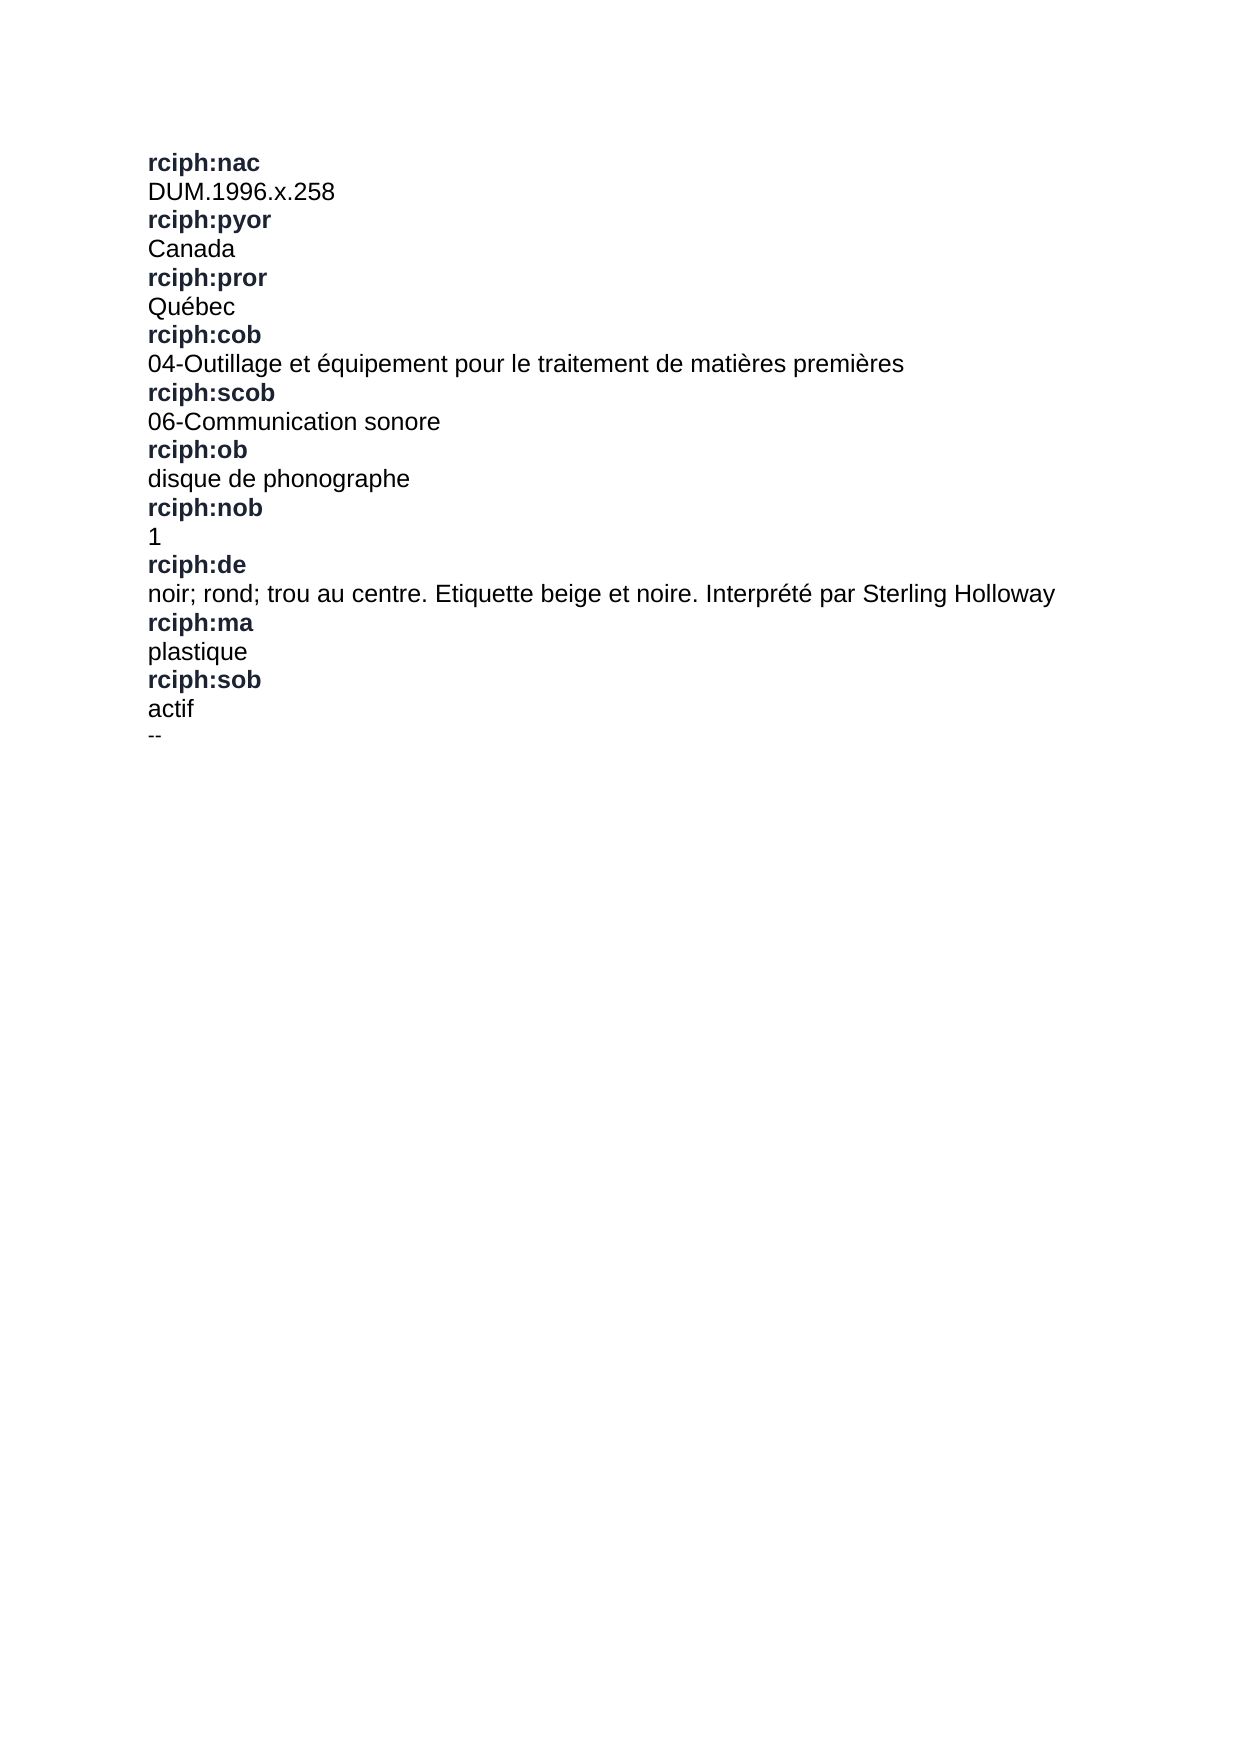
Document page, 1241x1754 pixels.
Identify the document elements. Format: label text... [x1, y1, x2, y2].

text rciph:nac [148, 148, 1092, 176]
text DUM.1996.x.258 [148, 176, 1092, 205]
text -- [148, 723, 1092, 747]
text rciph:sob [148, 665, 1092, 694]
text rciph:ob [148, 435, 1092, 464]
text plastique [148, 636, 1092, 665]
text rciph:pror [148, 263, 1092, 291]
text rciph:cob [148, 320, 1092, 349]
text actif [148, 694, 1092, 723]
text disque de phonographe [148, 464, 1092, 493]
text 1 [148, 521, 1092, 550]
text rciph:scob [148, 378, 1092, 406]
text 06-Communication sonore [148, 406, 1092, 435]
text rciph:de [148, 550, 1092, 579]
text 04-Outillage et équipement pour le traitement de matières premières [148, 349, 1092, 378]
text rciph:nob [148, 493, 1092, 521]
text rciph:ma [148, 608, 1092, 636]
text Canada [148, 234, 1092, 263]
text noir; rond; trou au centre. Etiquette beige et noire. Interprété par Sterling Holloway [148, 579, 1092, 608]
text Québec [148, 291, 1092, 320]
text rciph:pyor [148, 205, 1092, 234]
